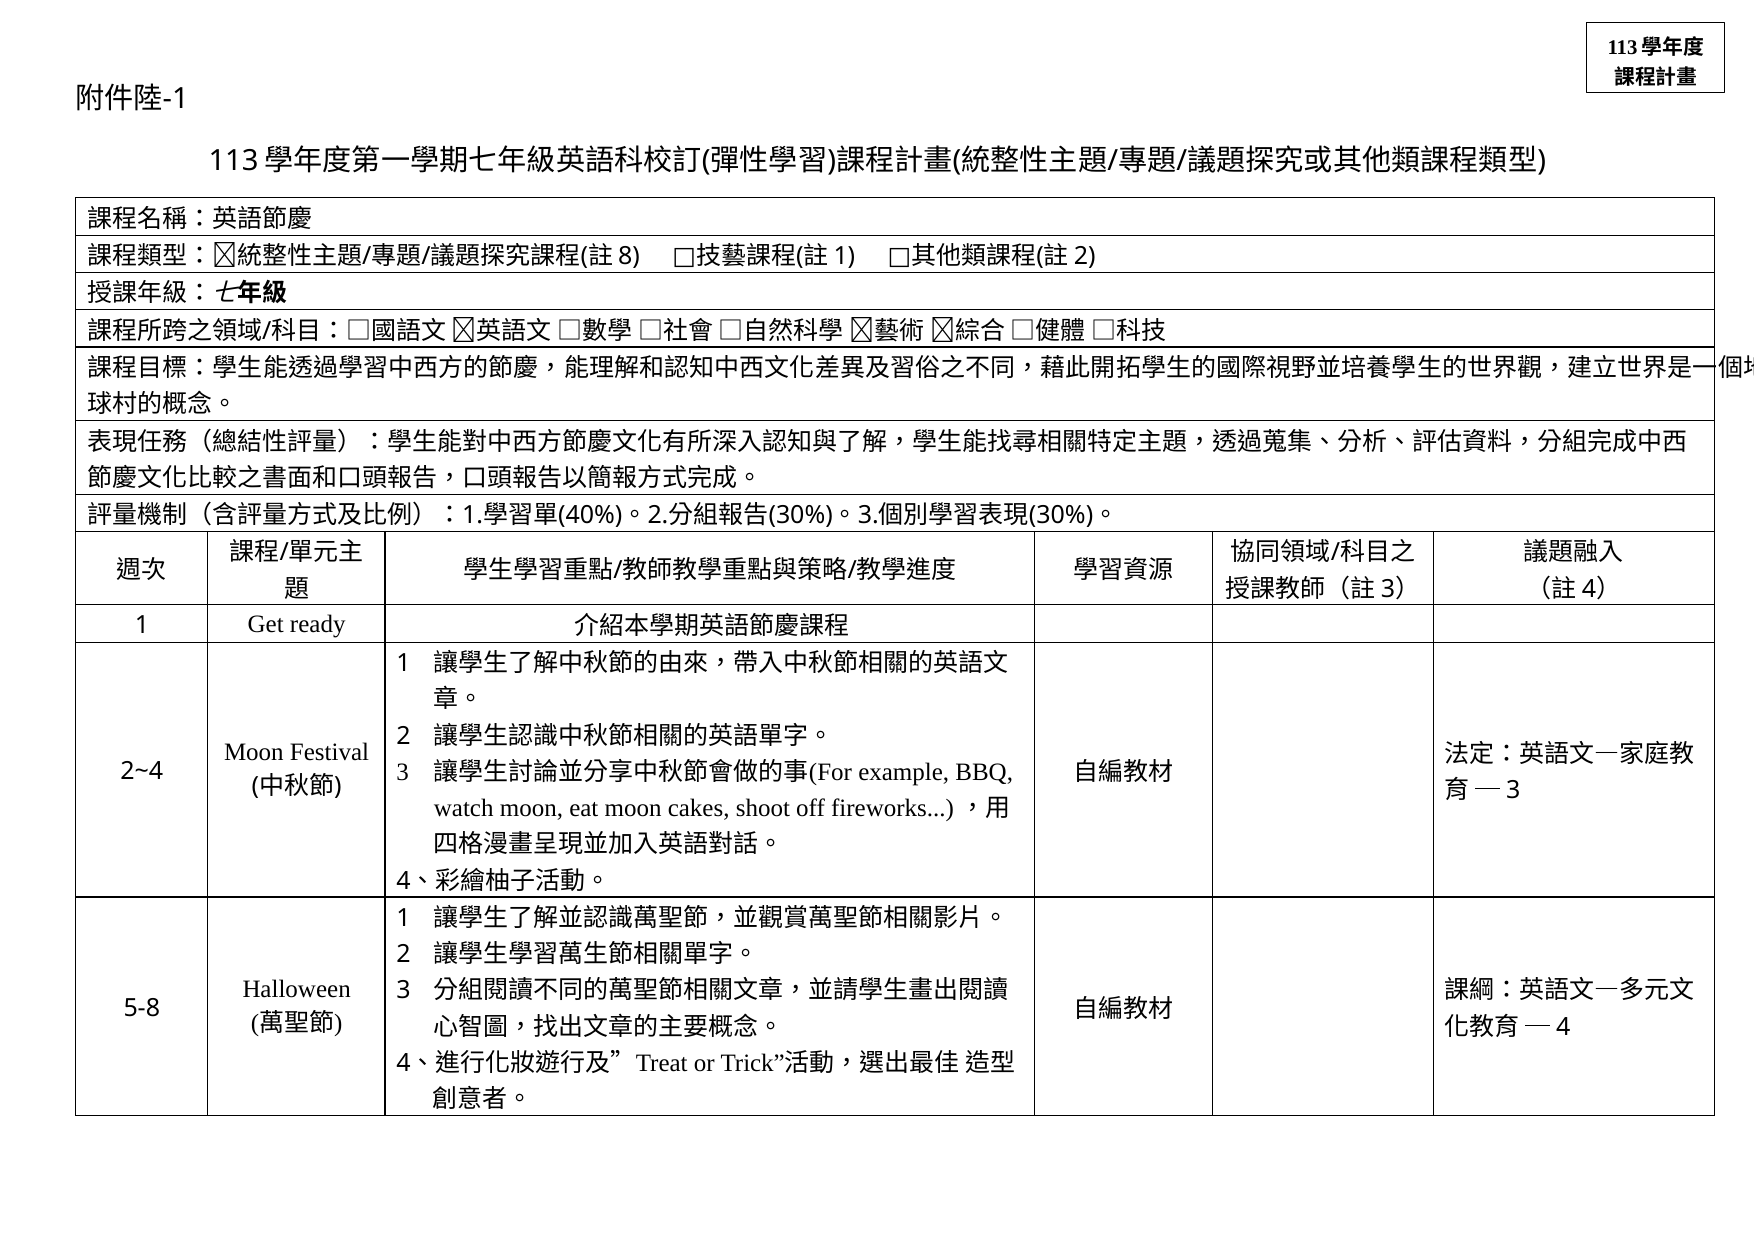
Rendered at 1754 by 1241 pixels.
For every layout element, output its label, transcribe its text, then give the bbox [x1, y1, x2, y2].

table_cell 評量機制（含評量方式及比例）：1.學習單(40%)。2.分組報告(30%)。3.個別學習表現(30%)。 [76, 495, 1714, 531]
table_cell 課程目標：學生能透過學習中西方的節慶，能理解和認知中西文化差異及習俗之不同，藉此開拓學生的國際視野並培養學生的世界觀，建立世界是一個地球村的概念。 [76, 348, 1714, 420]
table_cell 週次 [76, 532, 207, 604]
table_cell 課程類型：統整性主題/專題/議題探究課程(註8) □技藝課程(註1) □其他類課程(註2) [76, 236, 1714, 272]
text 課程計畫 [1601, 60, 1710, 86]
table_cell 課程所跨之領域/科目：□國語文 英語文 □數學 □社會 □自然科學 藝術 綜合 □健體 □科技 [76, 310, 1714, 346]
table_cell 自編教材 [1035, 643, 1212, 896]
table_cell 法定：英語文—家庭教育 ─ 3 [1434, 643, 1714, 896]
table_cell 授課年級：七年級 [76, 273, 1714, 309]
text 附件陸-1 [75, 75, 1679, 117]
table_cell Moon Festival (中秋節) [208, 643, 384, 896]
table_header 課程名稱：英語節慶 [76, 198, 1714, 234]
table_cell Get ready [208, 605, 384, 642]
table_cell 議題融入 （註4） [1434, 532, 1714, 604]
table_cell 表現任務（總結性評量）：學生能對中西方節慶文化有所深入認知與了解，學生能找尋相關特定主題，透過蒐集、分析、評估資料，分組完成中西節慶文化比較之書面和口頭報告，口頭報告以簡報方式完成。 [76, 421, 1714, 493]
table_cell [1213, 643, 1433, 896]
table_cell [1213, 605, 1433, 642]
table_cell 2~4 [76, 643, 207, 896]
table_cell [1035, 605, 1212, 642]
table_cell [1434, 605, 1714, 642]
table_cell 介紹本學期英語節慶課程 [386, 605, 1034, 642]
table_cell [1213, 898, 1433, 1115]
table_cell 課程/單元主題 [208, 532, 384, 604]
table_cell 自編教材 [1035, 898, 1212, 1115]
table_cell 5-8 [76, 898, 207, 1115]
table_cell Halloween (萬聖節) [208, 898, 384, 1115]
table_cell 協同領域/科目之授課教師（註3） [1213, 532, 1433, 604]
table_cell 學生學習重點/教師教學重點與策略/教學進度 [386, 532, 1034, 604]
text 113學年度第一學期七年級英語科校訂(彈性學習)課程計畫(統整性主題/專題/議題探究或其他類課程類型) [75, 136, 1679, 178]
table_cell 1 [76, 605, 207, 642]
table_cell 學習資源 [1035, 532, 1212, 604]
table_cell 課綱：英語文—多元文化教育 ─ 4 [1434, 898, 1714, 1115]
table_cell 讓學生了解中秋節的由來，帶入中秋節相關的英語文章。 讓學生認識中秋節相關的英語單字。 讓學生討論並分享中秋節會做的事(For example, BBQ, watch moon, eat moon cakes, shoot off fireworks...) ，用四格漫畫呈現並加入英語對話。 4、彩繪柚子活動。 [386, 643, 1034, 896]
text 113學年度 [1601, 30, 1710, 60]
table_cell 讓學生了解並認識萬聖節，並觀賞萬聖節相關影片。 讓學生學習萬生節相關單字。 分組閱讀不同的萬聖節相關文章，並請學生畫出閱讀心智圖，找出文章的主要概念。 4、進行化妝遊行及”Treat or Trick”活動，選出最佳 造型創意者。 [386, 898, 1034, 1115]
